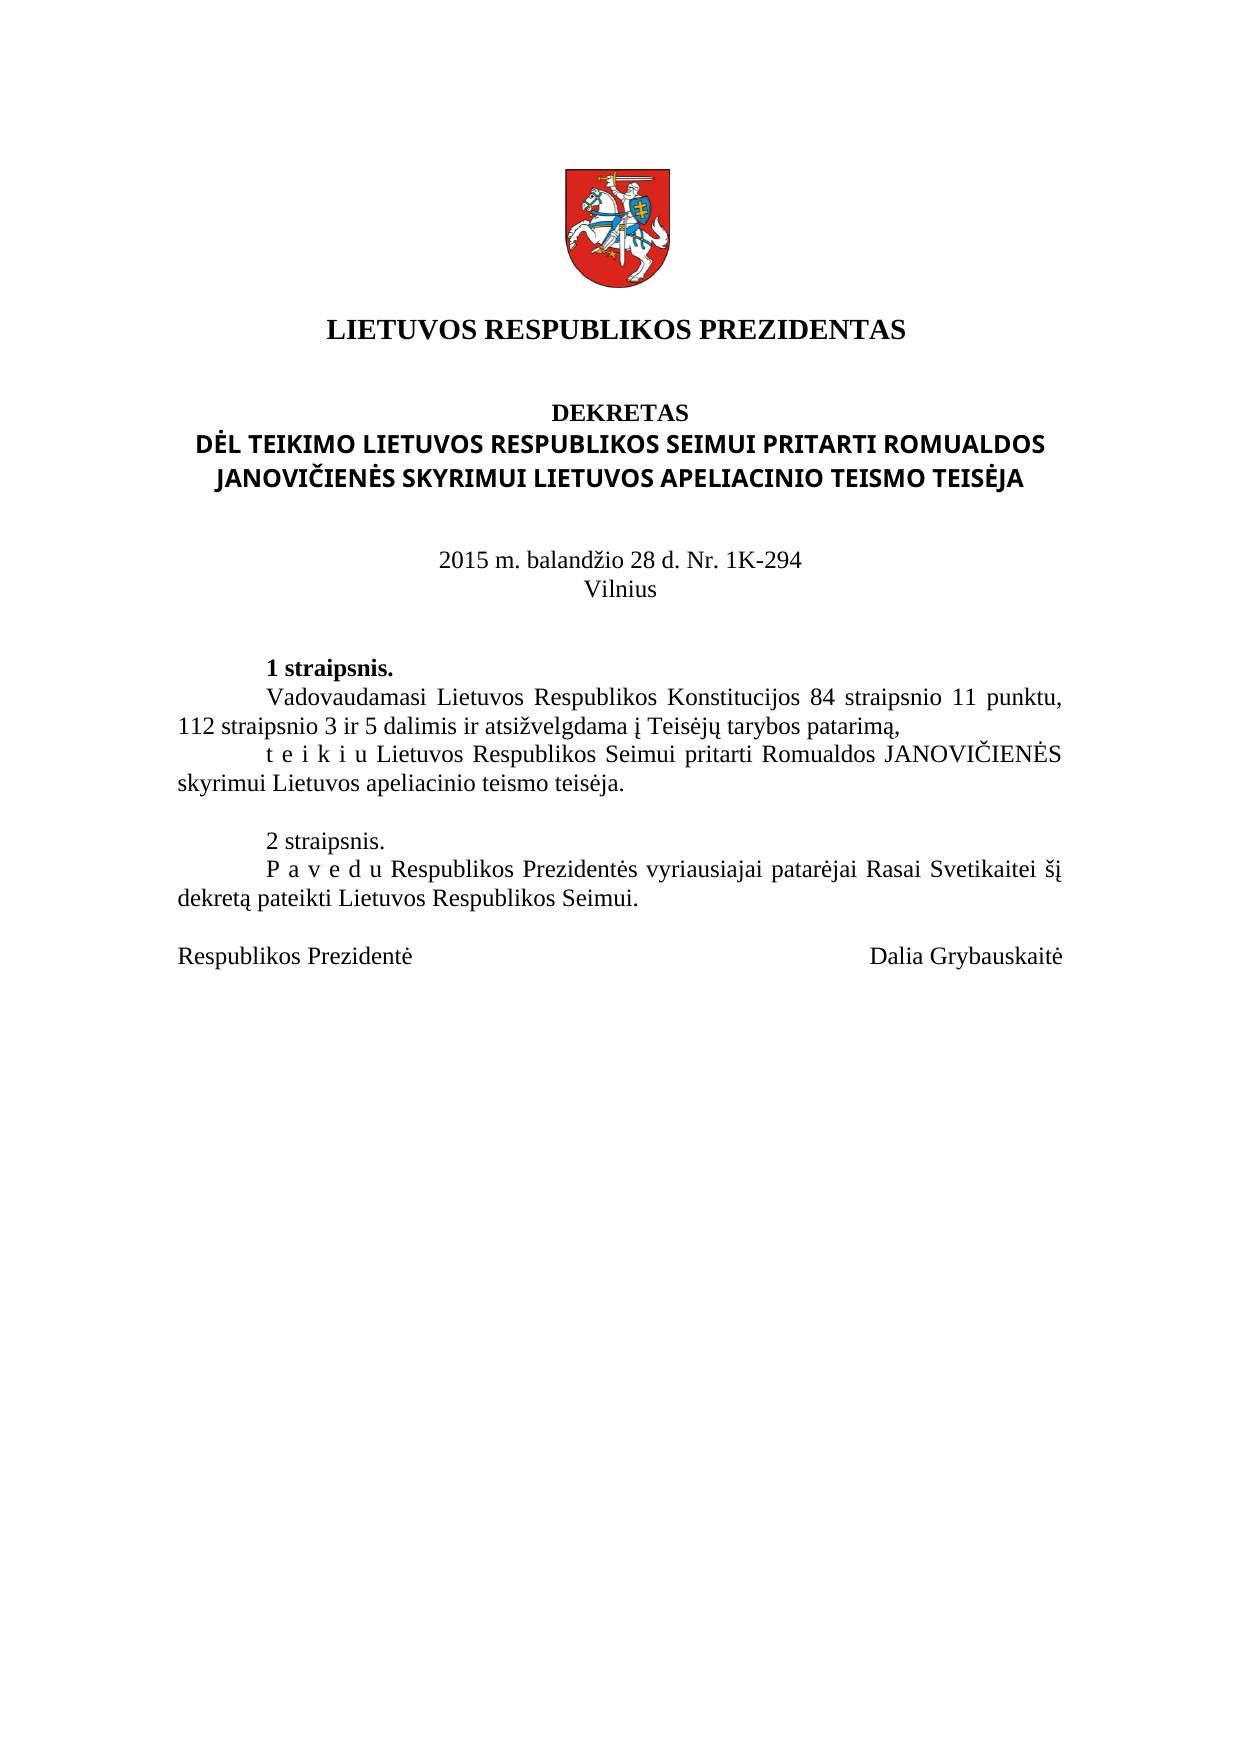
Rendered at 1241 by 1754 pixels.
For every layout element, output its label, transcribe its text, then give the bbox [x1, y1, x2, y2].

text DEKRETAS [177, 398, 1063, 427]
text t e i k i u Lietuvos Respublikos Seimui pritarti Romualdos JANOVIČIENĖS skyrimui Lietuvos apeliacinio teismo teisėja. [177, 739, 1063, 797]
text Vilnius [177, 574, 1063, 603]
text Dėl TEIKIMO LIETUVOS RESPUBLIKOS SEIMUI PRITARTI ROMUALDOS JANOVIČIENĖS SKYRIMUI LIETUVOS APELIACINIO TEISMO TEISĖJA [177, 427, 1063, 495]
text P a v e d u Respublikos Prezidentės vyriausiajai patarėjai Rasai Svetikaitei šį dekretą pateikti Lietuvos Respublikos Seimui. [177, 854, 1063, 912]
text 2015 m. balandžio 28 d. Nr. 1K-294 [177, 545, 1063, 574]
text Vadovaudamasi Lietuvos Respublikos Konstitucijos 84 straipsnio 11 punktu, 112 straipsnio 3 ir 5 dalimis ir atsižvelgdama į Teisėjų tarybos patarimą, [177, 682, 1063, 739]
text LIETUVOS RESPUBLIKOS PREZIDENTAS [177, 312, 1063, 346]
text 2 straipsnis. [177, 826, 1063, 854]
text 1 straipsnis. [177, 653, 1063, 682]
text Respublikos Prezidentė Dalia Grybauskaitė [177, 941, 1063, 969]
